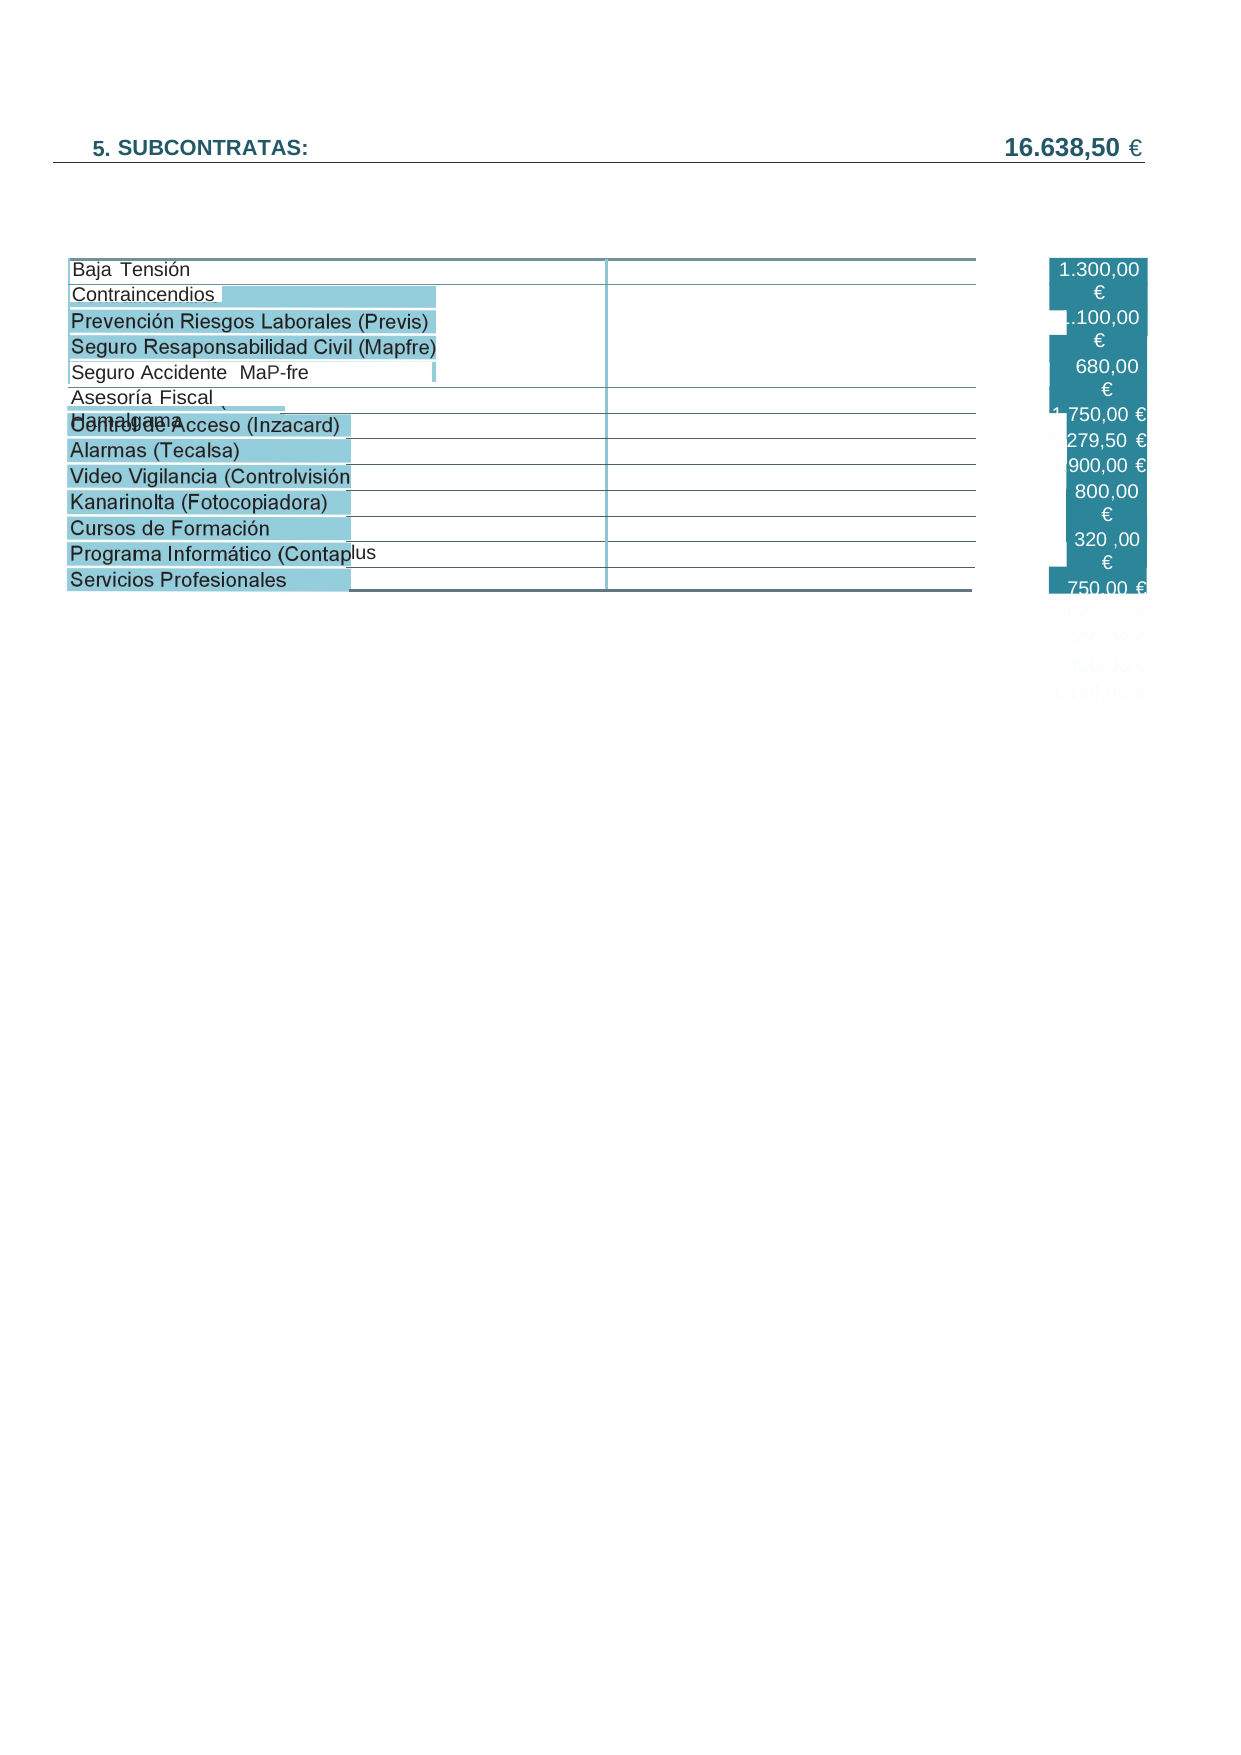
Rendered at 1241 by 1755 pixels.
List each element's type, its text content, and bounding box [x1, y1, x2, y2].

list SUBCONTRATAS: 16.638,50 € [92, 132, 1172, 162]
